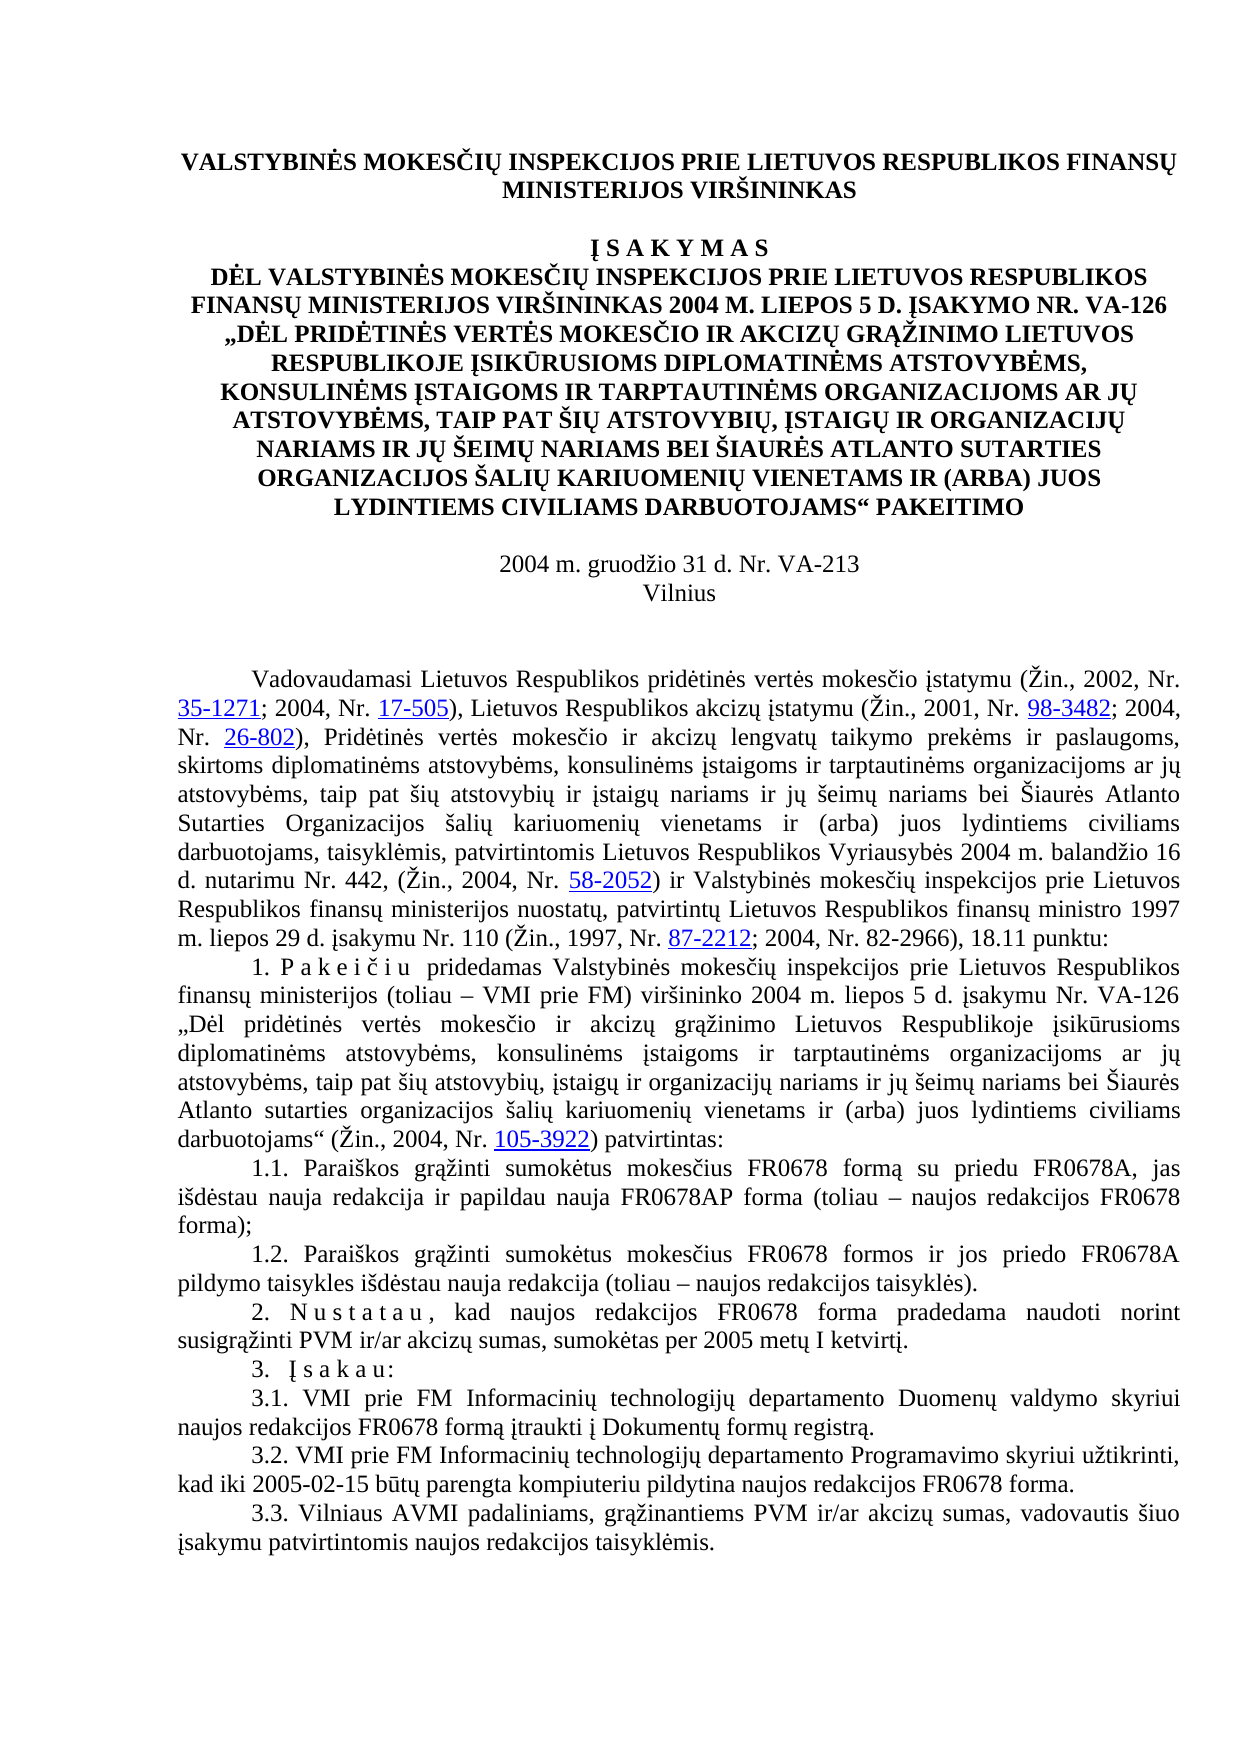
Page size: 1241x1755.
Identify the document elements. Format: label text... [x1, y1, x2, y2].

text 3.2. VMI prie FM Informacinių technologijų departamento Programavimo skyriui užtikrinti, kad iki 2005-02-15 būtų parengta kompiuteriu pildytina naujos redakcijos FR0678 forma. [177, 1441, 1181, 1498]
text Į S A K Y M A S [177, 233, 1181, 262]
text VALSTYBINĖS MOKESČIŲ INSPEKCIJOS PRIE LIETUVOS RESPUBLIKOS FINANSŲ MINISTERIJOS VIRŠININKAS [177, 147, 1181, 204]
text 3. Įsakau: [177, 1354, 1181, 1383]
text 1.2. Paraiškos grąžinti sumokėtus mokesčius FR0678 formos ir jos priedo FR0678A pildymo taisykles išdėstau nauja redakcija (toliau – naujos redakcijos taisyklės). [177, 1239, 1181, 1297]
text Vilnius [177, 578, 1181, 607]
text 2004 m. gruodžio 31 d. Nr. VA-213 [177, 549, 1181, 578]
text DĖL VALSTYBINĖS MOKESČIŲ INSPEKCIJOS PRIE LIETUVOS RESPUBLIKOS FINANSŲ MINISTERIJOS VIRŠININKAS 2004 M. LIEPOS 5 D. ĮSAKYMO NR. VA-126 „DĖL PRIDĖTINĖS VERTĖS MOKESČIO IR AKCIZŲ GRĄŽINIMO LIETUVOS RESPUBLIKOJE ĮSIKŪRUSIOMS DIPLOMATINĖMS ATSTOVYBĖMS, KONSULINĖMS ĮSTAIGOMS IR TARPTAUTINĖMS ORGANIZACIJOMS AR JŲ ATSTOVYBĖMS, TAIP PAT ŠIŲ ATSTOVYBIŲ, ĮSTAIGŲ IR ORGANIZACIJŲ NARIAMS IR JŲ ŠEIMŲ NARIAMS BEI ŠIAURĖS ATLANTO SUTARTIES ORGANIZACIJOS ŠALIŲ KARIUOMENIŲ VIENETAMS IR (ARBA) JUOS LYDINTIEMS CIVILIAMS DARBUOTOJAMS“ PAKEITIMO [177, 262, 1181, 521]
text 2. Nustatau, kad naujos redakcijos FR0678 forma pradedama naudoti norint susigrąžinti PVM ir/ar akcizų sumas, sumokėtas per 2005 metų I ketvirtį. [177, 1297, 1181, 1354]
text Vadovaudamasi Lietuvos Respublikos pridėtinės vertės mokesčio įstatymu (Žin., 2002, Nr. 35-1271; 2004, Nr. 17-505), Lietuvos Respublikos akcizų įstatymu (Žin., 2001, Nr. 98-3482; 2004, Nr. 26-802), Pridėtinės vertės mokesčio ir akcizų lengvatų taikymo prekėms ir paslaugoms, skirtoms diplomatinėms atstovybėms, konsulinėms įstaigoms ir tarptautinėms organizacijoms ar jų atstovybėms, taip pat šių atstovybių ir įstaigų nariams ir jų šeimų nariams bei Šiaurės Atlanto Sutarties Organizacijos šalių kariuomenių vienetams ir (arba) juos lydintiems civiliams darbuotojams, taisyklėmis, patvirtintomis Lietuvos Respublikos Vyriausybės 2004 m. balandžio 16 d. nutarimu Nr. 442, (Žin., 2004, Nr. 58-2052) ir Valstybinės mokesčių inspekcijos prie Lietuvos Respublikos finansų ministerijos nuostatų, patvirtintų Lietuvos Respublikos finansų ministro 1997 m. liepos 29 d. įsakymu Nr. 110 (Žin., 1997, Nr. 87-2212; 2004, Nr. 82-2966), 18.11 punktu: [177, 664, 1181, 952]
text 3.3. Vilniaus AVMI padaliniams, grąžinantiems PVM ir/ar akcizų sumas, vadovautis šiuo įsakymu patvirtintomis naujos redakcijos taisyklėmis. [177, 1498, 1181, 1556]
text 1.1. Paraiškos grąžinti sumokėtus mokesčius FR0678 formą su priedu FR0678A, jas išdėstau nauja redakcija ir papildau nauja FR0678AP forma (toliau – naujos redakcijos FR0678 forma); [177, 1153, 1181, 1239]
text 1. Pakeičiu pridedamas Valstybinės mokesčių inspekcijos prie Lietuvos Respublikos finansų ministerijos (toliau – VMI prie FM) viršininko 2004 m. liepos 5 d. įsakymu Nr. VA-126 „Dėl pridėtinės vertės mokesčio ir akcizų grąžinimo Lietuvos Respublikoje įsikūrusioms diplomatinėms atstovybėms, konsulinėms įstaigoms ir tarptautinėms organizacijoms ar jų atstovybėms, taip pat šių atstovybių, įstaigų ir organizacijų nariams ir jų šeimų nariams bei Šiaurės Atlanto sutarties organizacijos šalių kariuomenių vienetams ir (arba) juos lydintiems civiliams darbuotojams“ (Žin., 2004, Nr. 105-3922) patvirtintas: [177, 952, 1181, 1153]
text 3.1. VMI prie FM Informacinių technologijų departamento Duomenų valdymo skyriui naujos redakcijos FR0678 formą įtraukti į Dokumentų formų registrą. [177, 1383, 1181, 1441]
